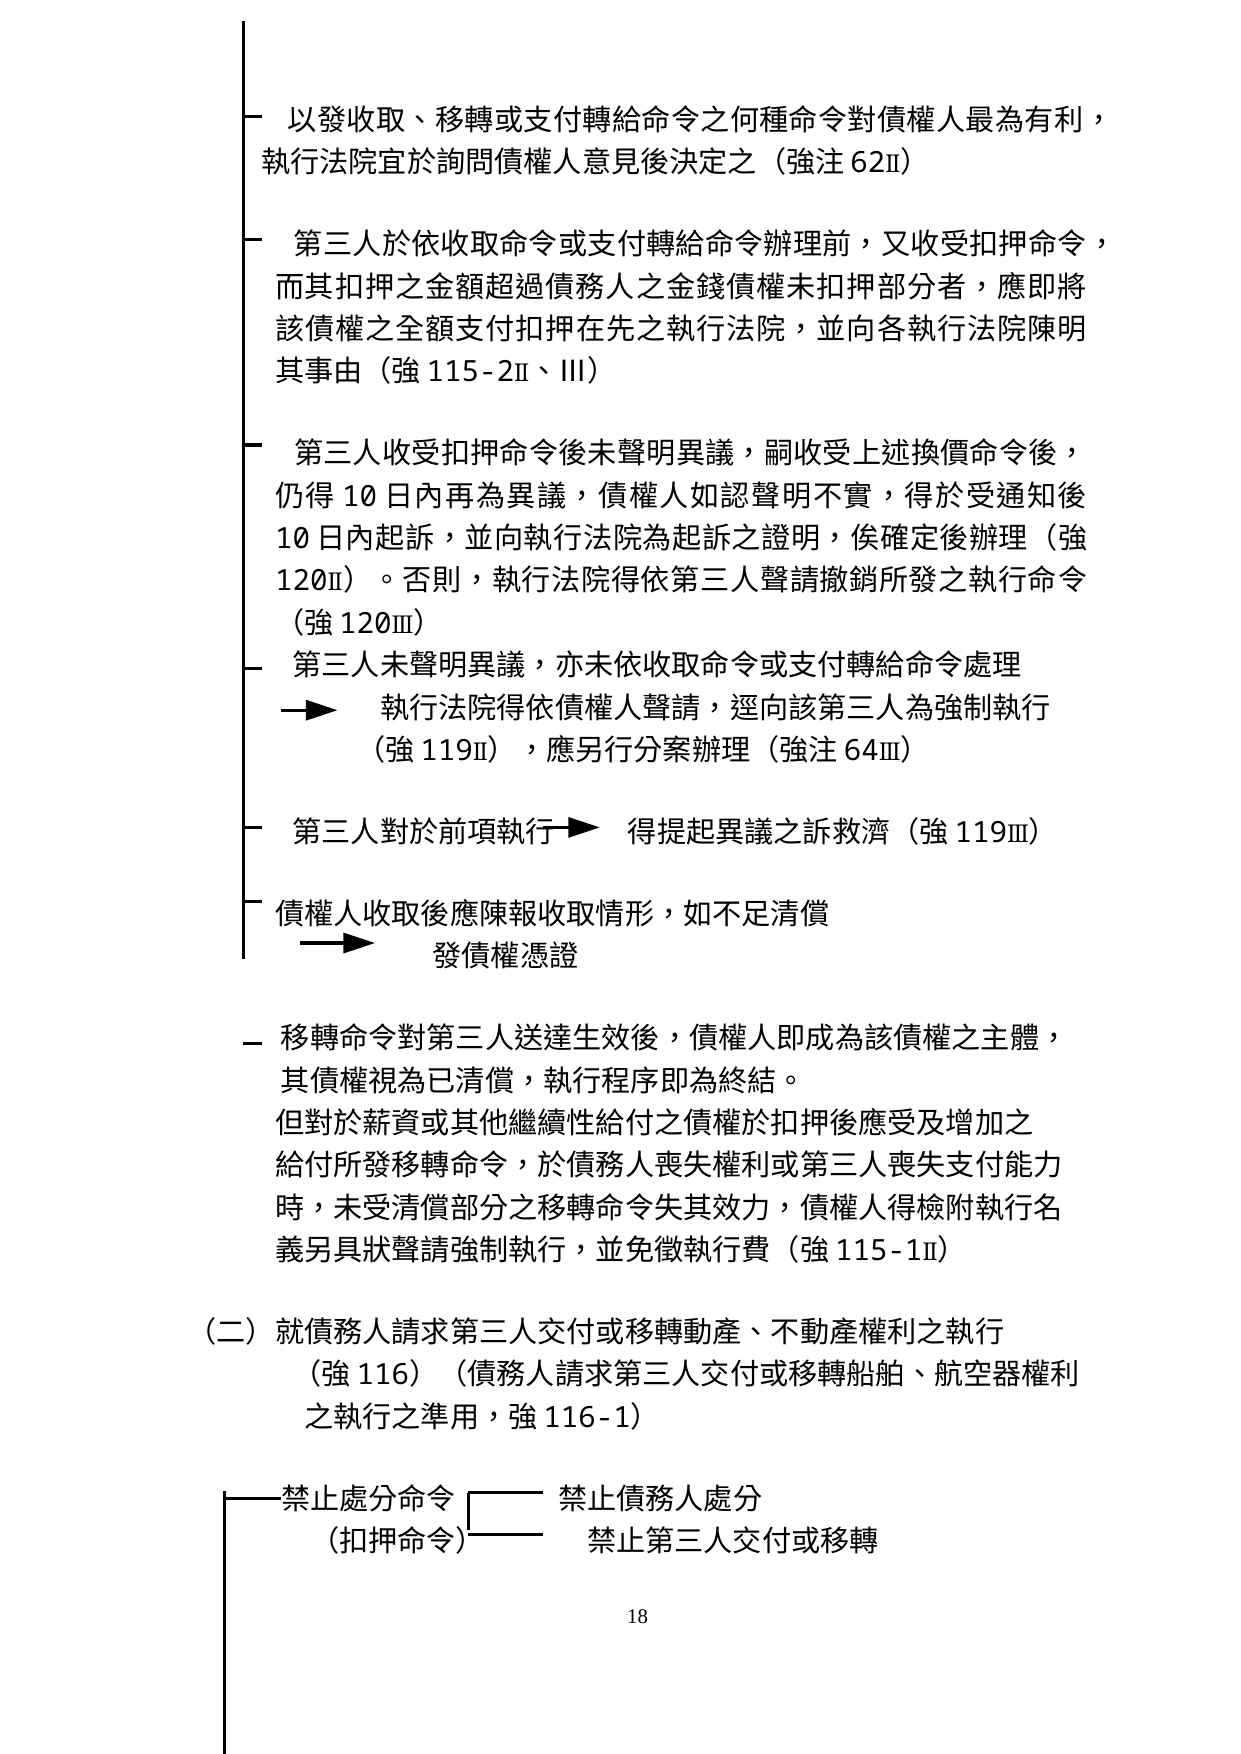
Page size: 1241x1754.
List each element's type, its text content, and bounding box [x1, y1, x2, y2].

text 但對於薪資或其他繼續性給付之債權於扣押後應受及增加之 給付所發移轉命令，於債務人喪失權利或第三人喪失支付能力時，未受清償部分之移轉命令失其效力，債權人得檢附執行名義另具狀聲請強制執行，並免徵執行費（強115-1Ⅱ） [275, 1100, 1087, 1269]
text 執行法院得依債權人聲請，逕向該第三人為強制執行（強119Ⅱ），應另行分案辦理（強注64Ⅲ） [245, 684, 1087, 769]
text 以發收取、移轉或支付轉給命令之何種命令對債權人最為有利，執行法院宜於詢問債權人意見後決定之（強注62Ⅱ） [245, 96, 1084, 181]
text [187, 809, 242, 851]
text 債權人收取後應陳報收取情形，如不足清償 [245, 891, 1087, 933]
text （扣押命令） 禁止第三人交付或移轉 [226, 1518, 1087, 1560]
text 第三人收受扣押命令後未聲明異議，嗣收受上述換價命令後，仍得10日內再為異議，債權人如認聲明不實，得於受通知後10日內起訴，並向執行法院為起訴之證明，俟確定後辦理（強120Ⅱ）。否則，執行法院得依第三人聲請撤銷所發之執行命令（強120Ⅲ） [245, 430, 1087, 642]
text [187, 891, 242, 933]
text [187, 430, 242, 642]
text 第三人於依收取命令或支付轉給命令辦理前，又收受扣押命令，而其扣押之金額超過債務人之金錢債權未扣押部分者，應即將該債權之全額支付扣押在先之執行法院，並向各執行法院陳明其事由（強115-2Ⅱ、Ⅲ） [187, 221, 242, 390]
text 第三人於依收取命令或支付轉給命令辦理前，又收受扣押命令，而其扣押之金額超過債務人之金錢債權未扣押部分者，應即將該債權之全額支付扣押在先之執行法院，並向各執行法院陳明其事由（強115-2Ⅱ、Ⅲ） [245, 221, 1087, 390]
text [187, 642, 242, 684]
text 發債權憑證 [187, 933, 1087, 975]
text 移轉命令對第三人送達生效後，債權人即成為該債權之主體，其債權視為已清償，執行程序即為終結。 [281, 1015, 1087, 1100]
text 以發收取、移轉或支付轉給命令之何種命令對債權人最為有利，執行法院宜於詢問債權人意見後決定之（強注62Ⅱ） [144, 96, 242, 181]
text （強116）（債務人請求第三人交付或移轉船舶、航空器權利之執行之準用，強116-1） [187, 1351, 1087, 1436]
text （二）就債務人請求第三人交付或移轉動產、不動產權利之執行 [187, 1309, 1087, 1351]
text 禁止處分命令 禁止債務人處分 [187, 1475, 1087, 1518]
text [187, 684, 242, 769]
text [187, 1518, 223, 1560]
text 第三人對於前項執行 得提起異議之訴救濟（強119Ⅲ） [245, 809, 1087, 851]
text 第三人未聲明異議，亦未依收取命令或支付轉給命令處理 [245, 642, 1087, 684]
